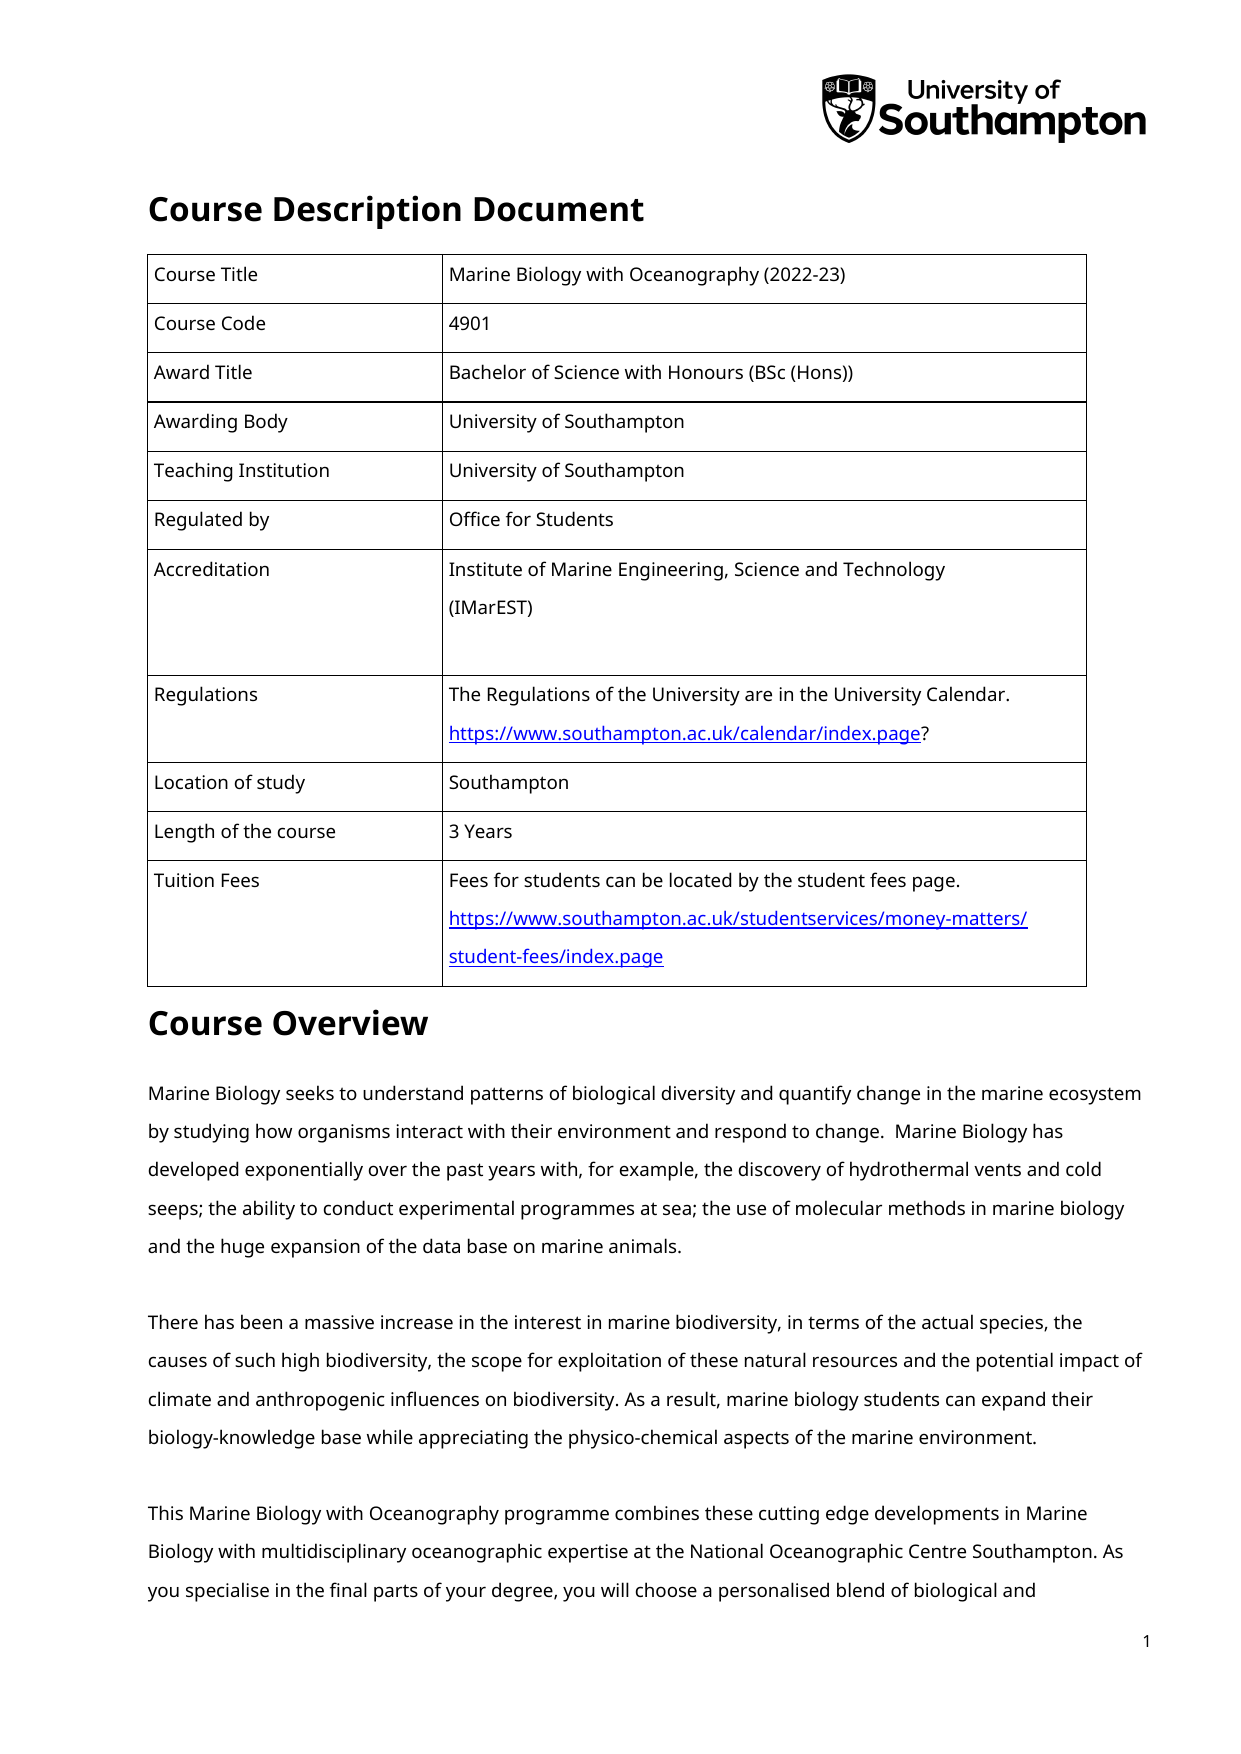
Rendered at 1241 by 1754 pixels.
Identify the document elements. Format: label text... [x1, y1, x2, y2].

subtitle Course Description Document [148, 186, 1152, 231]
table_cell Bachelor of Science with Honours (BSc (Hons)) [443, 353, 1086, 401]
table_cell Teaching Institution [148, 452, 442, 500]
table_cell Institute of Marine Engineering, Science and Technology (IMarEST) [443, 550, 1086, 674]
table_header Marine Biology with Oceanography (2022-23) [443, 255, 1086, 303]
table_cell Tuition Fees [148, 861, 442, 986]
table_cell 3 Years [443, 812, 1086, 860]
table_cell Accreditation [148, 550, 442, 674]
table_cell Awarding Body [148, 403, 442, 451]
table_cell Length of the course [148, 812, 442, 860]
table_cell Course Code [148, 304, 442, 352]
table_cell University of Southampton [443, 452, 1086, 500]
table_cell Fees for students can be located by the student fees page. https://www.southampton.ac.uk/studentservices/money-matters/student-fees/index.page [443, 861, 1086, 986]
table_cell University of Southampton [443, 403, 1086, 451]
subtitle Course Overview [148, 999, 1152, 1045]
table_cell The Regulations of the University are in the University Calendar. https://www.southampton.ac.uk/calendar/index.page? [443, 676, 1086, 762]
table_cell 4901 [443, 304, 1086, 352]
table_header Course Title [148, 255, 442, 303]
table_cell Office for Students [443, 501, 1086, 549]
table_cell Award Title [148, 353, 442, 401]
table_cell Regulations [148, 676, 442, 762]
table_cell Regulated by [148, 501, 442, 549]
table_cell Southampton [443, 763, 1086, 811]
text Marine Biology seeks to understand patterns of biological diversity and quantify change in the marine ecosystem by studying how organisms interact with their environment and respond to change. Marine Biology has developed exponentially over the past years with, for example, the discovery of hydrothermal vents and cold seeps; the ability to conduct experimental programmes at sea; the use of molecular methods in marine biology and the huge expansion of the data base on marine animals. There has been a massive increase in the interest in marine biodiversity, in terms of the actual species, the causes of such high biodiversity, the scope for exploitation of these natural resources and the potential impact of climate and anthropogenic influences on biodiversity. As a result, marine biology students can expand their biology-knowledge base while appreciating the physico-chemical aspects of the marine environment. This Marine Biology with Oceanography programme combines these cutting edge developments in Marine Biology with multidisciplinary oceanographic expertise at the National Oceanographic Centre Southampton. As you specialise in the final parts of your degree, you will choose a personalised blend of biological and [148, 1080, 1145, 1603]
table_cell Location of study [148, 763, 442, 811]
